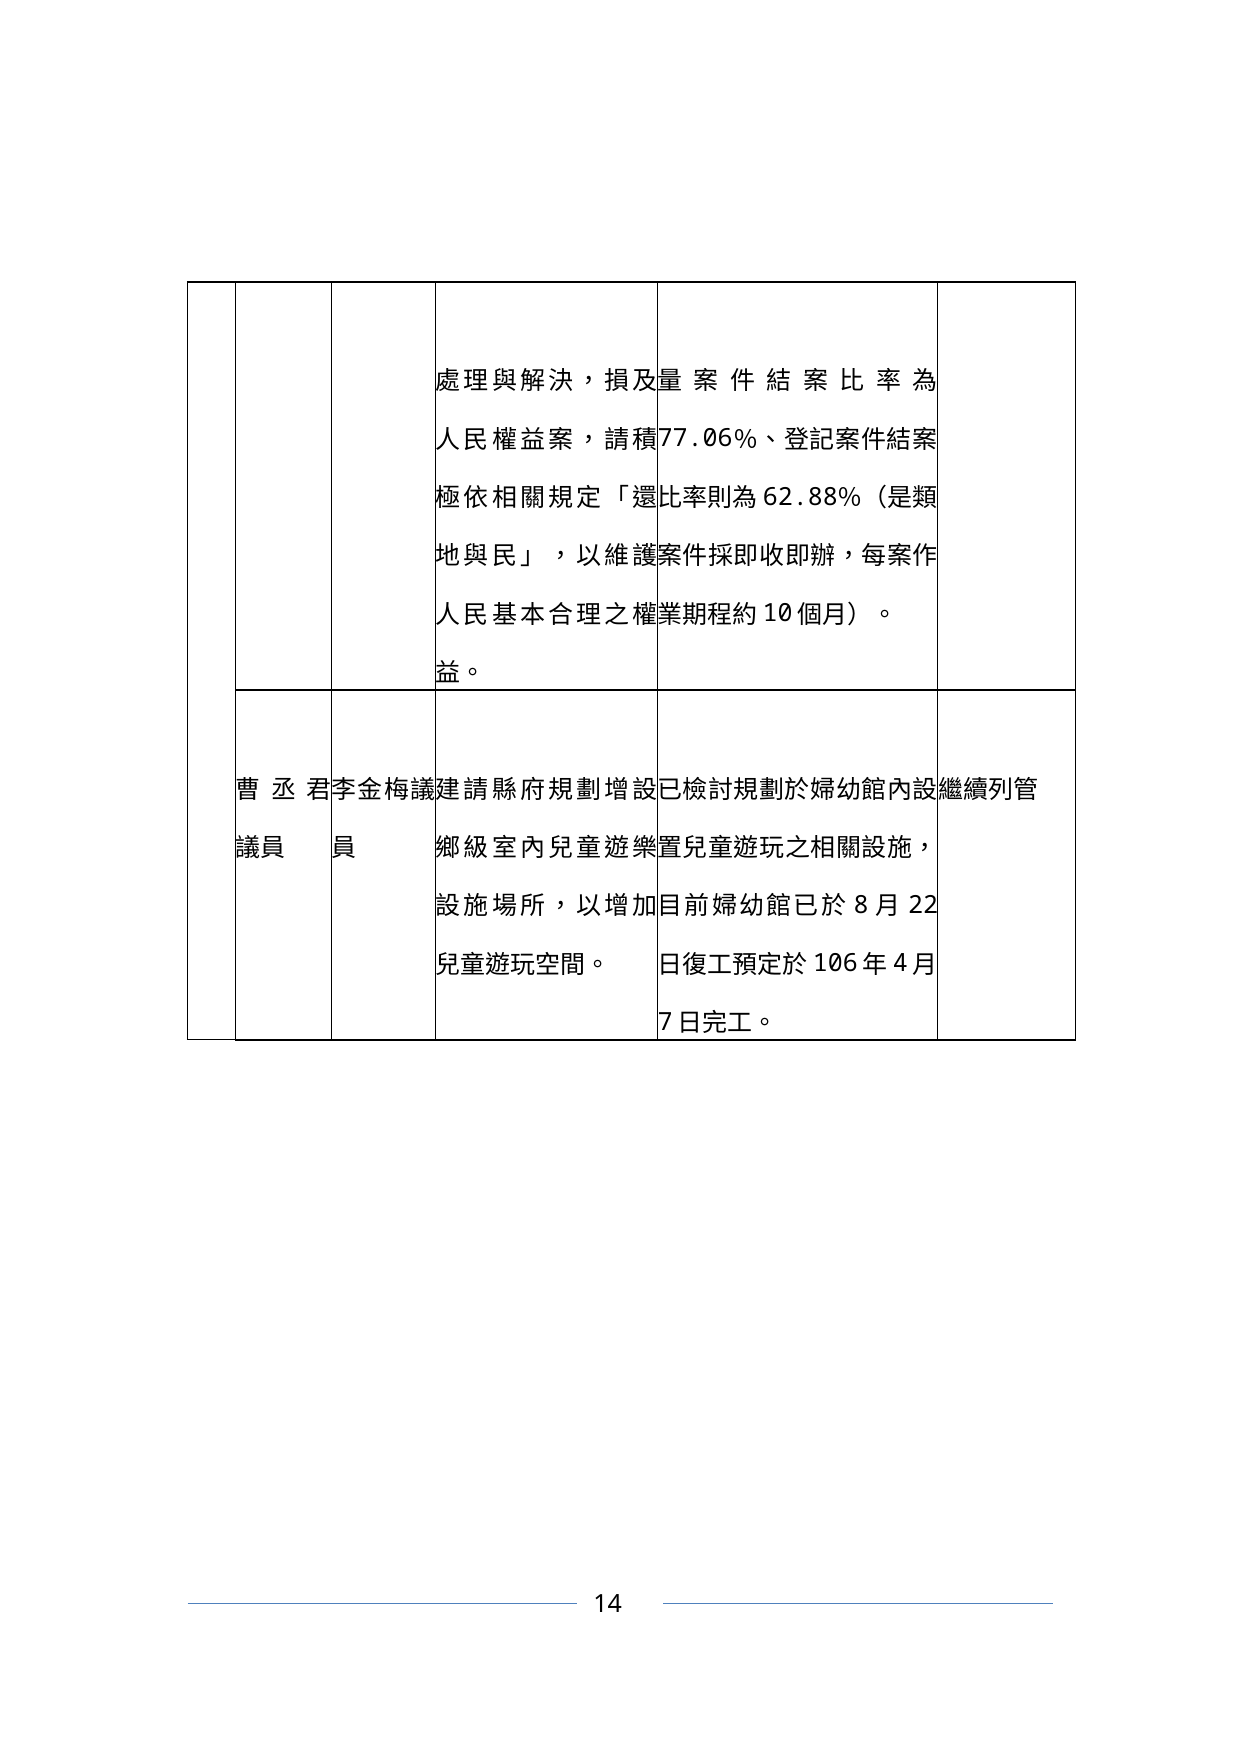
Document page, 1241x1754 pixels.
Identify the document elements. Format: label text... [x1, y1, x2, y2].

table_cell [188, 283, 235, 1039]
table_cell 量案件結案比率為77.06％、登記案件結案比率則為62.88％（是類案件採即收即辦，每案作業期程約10個月）。 [658, 283, 937, 689]
table_cell 建請縣府規劃增設鄉級室內兒童遊樂設施場所，以增加兒童遊玩空間。 [436, 691, 657, 1039]
table_cell [938, 283, 1075, 689]
table_cell 繼續列管 [938, 691, 1075, 1039]
table_cell 李金梅議員 [332, 691, 435, 1039]
table_cell 處理與解決，損及人民權益案，請積極依相關規定「還地與民」，以維護人民基本合理之權益。 [436, 283, 657, 689]
table_cell 已檢討規劃於婦幼館內設置兒童遊玩之相關設施，目前婦幼館已於8月22日復工預定於106年4月7日完工。 [658, 691, 937, 1039]
table_cell 曹丞君議員 [236, 691, 331, 1039]
table_cell [236, 283, 331, 689]
table_cell [332, 283, 435, 689]
